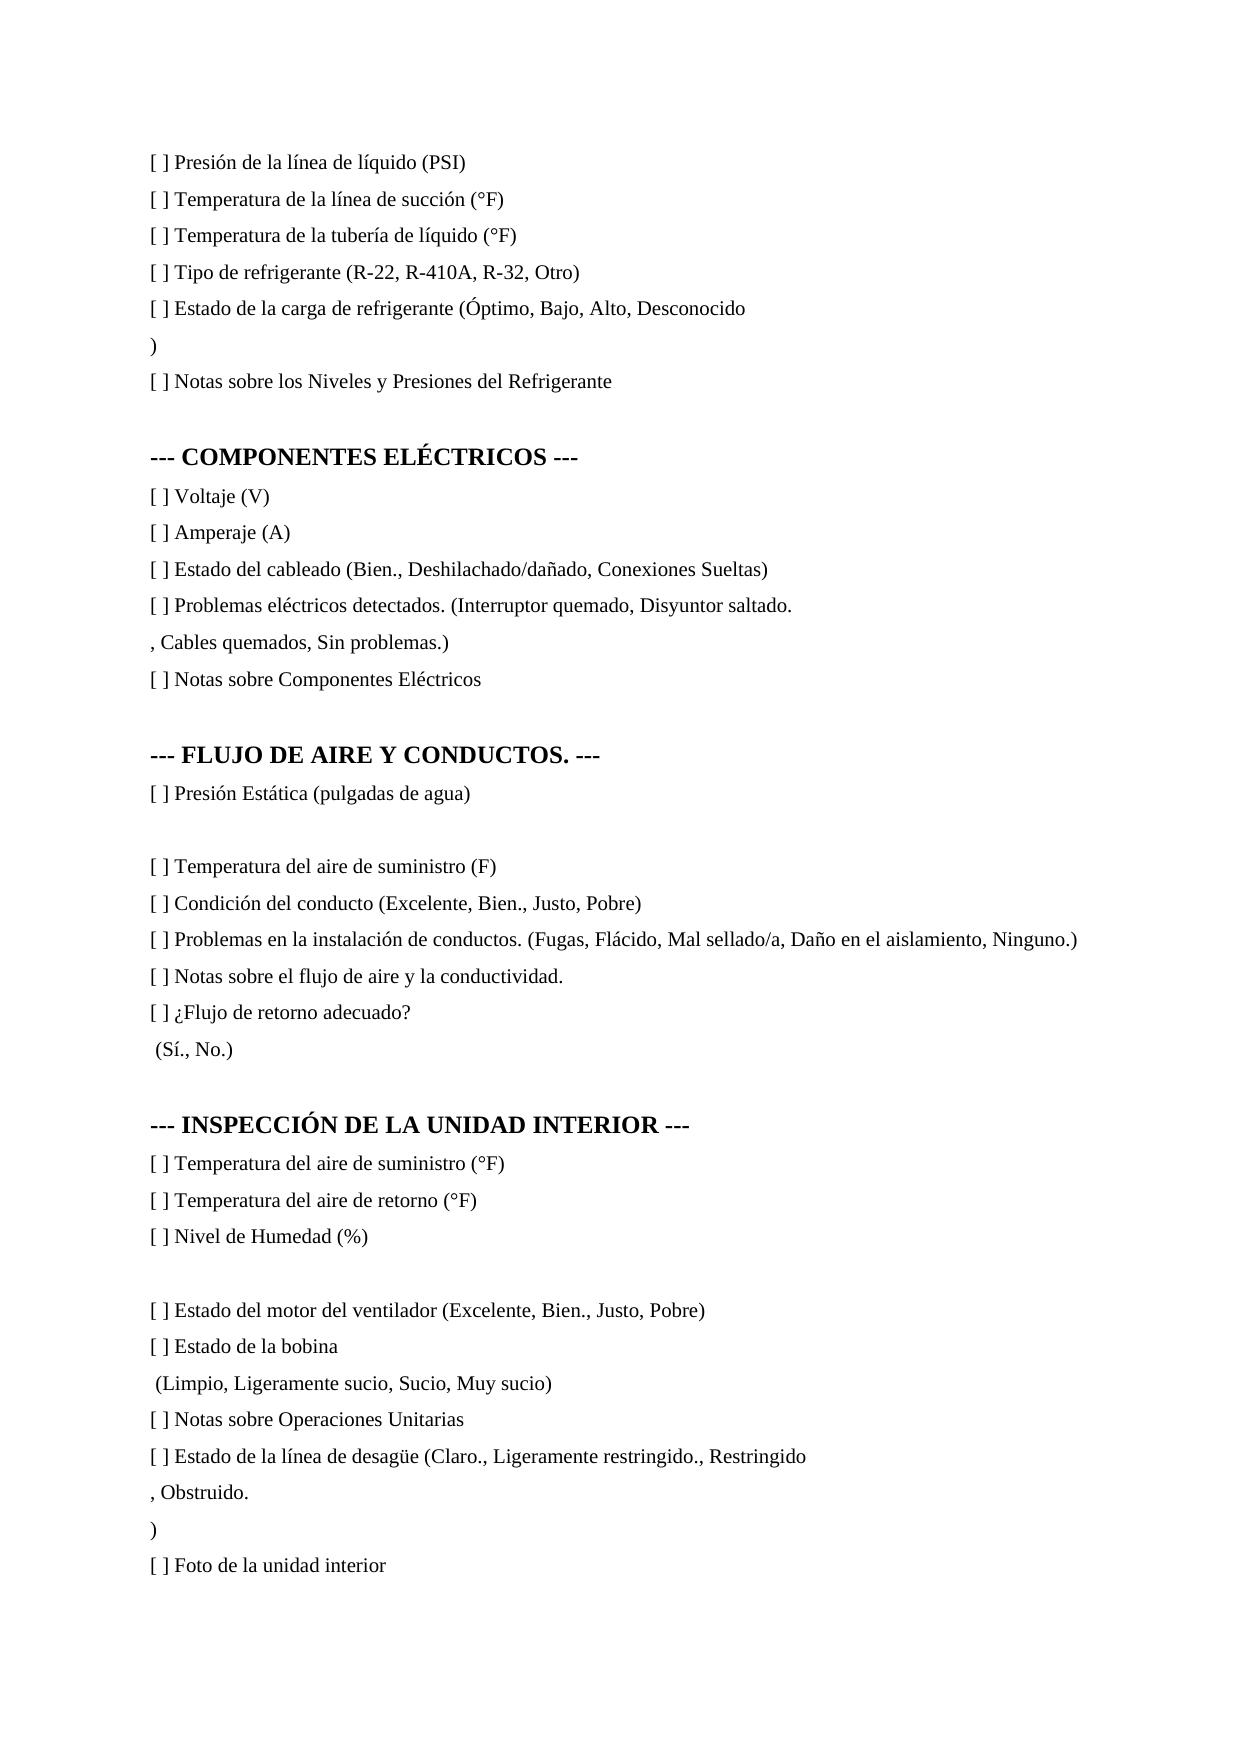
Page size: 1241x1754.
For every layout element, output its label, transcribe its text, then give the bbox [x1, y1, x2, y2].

text [ ] Foto de la unidad interior [150, 1553, 1090, 1577]
text (Sí., No.) [150, 1037, 1090, 1061]
text [ ] Notas sobre Operaciones Unitarias [150, 1407, 1090, 1431]
text [ ] Condición del conducto (Excelente, Bien., Justo, Pobre) [150, 891, 1090, 915]
text [ ] Estado del motor del ventilador (Excelente, Bien., Justo, Pobre) [150, 1297, 1090, 1322]
text --- INSPECCIÓN DE LA UNIDAD INTERIOR --- [150, 1110, 1090, 1139]
text --- COMPONENTES ELÉCTRICOS --- [150, 442, 1090, 471]
text [ ] Estado de la carga de refrigerante (Óptimo, Bajo, Alto, Desconocido [150, 296, 1090, 320]
text [ ] Presión Estática (pulgadas de agua) [150, 781, 1090, 805]
text [ ] Notas sobre Componentes Eléctricos [150, 667, 1090, 691]
text [ ] Temperatura del aire de retorno (°F) [150, 1188, 1090, 1212]
text --- FLUJO DE AIRE Y CONDUCTOS. --- [150, 740, 1090, 768]
text [ ] Nivel de Humedad (%) [150, 1224, 1090, 1248]
text (Limpio, Ligeramente sucio, Sucio, Muy sucio) [150, 1371, 1090, 1395]
text [ ] Temperatura de la tubería de líquido (°F) [150, 223, 1090, 247]
text [ ] Voltaje (V) [150, 484, 1090, 508]
text [ ] Estado del cableado (Bien., Deshilachado/dañado, Conexiones Sueltas) [150, 557, 1090, 581]
text ) [150, 333, 1090, 357]
text [ ] Estado de la línea de desagüe (Claro., Ligeramente restringido., Restringido [150, 1444, 1090, 1468]
text [ ] Notas sobre el flujo de aire y la conductividad. [150, 964, 1090, 988]
text [ ] Amperaje (A) [150, 520, 1090, 544]
text [ ] Problemas eléctricos detectados. (Interruptor quemado, Disyuntor saltado. [150, 593, 1090, 617]
text [ ] Tipo de refrigerante (R-22, R-410A, R-32, Otro) [150, 260, 1090, 284]
text , Obstruido. [150, 1480, 1090, 1504]
text [ ] Notas sobre los Niveles y Presiones del Refrigerante [150, 369, 1090, 393]
text , Cables quemados, Sin problemas.) [150, 630, 1090, 654]
text ) [150, 1517, 1090, 1541]
text [ ] Presión de la línea de líquido (PSI) [150, 150, 1090, 174]
text [ ] ¿Flujo de retorno adecuado? [150, 1000, 1090, 1024]
text [ ] Problemas en la instalación de conductos. (Fugas, Flácido, Mal sellado/a, Daño en el aislamiento, Ninguno.) [150, 927, 1090, 951]
text [ ] Temperatura del aire de suministro (F) [150, 854, 1090, 878]
text [ ] Estado de la bobina [150, 1334, 1090, 1358]
text [ ] Temperatura del aire de suministro (°F) [150, 1151, 1090, 1175]
text [ ] Temperatura de la línea de succión (°F) [150, 187, 1090, 211]
